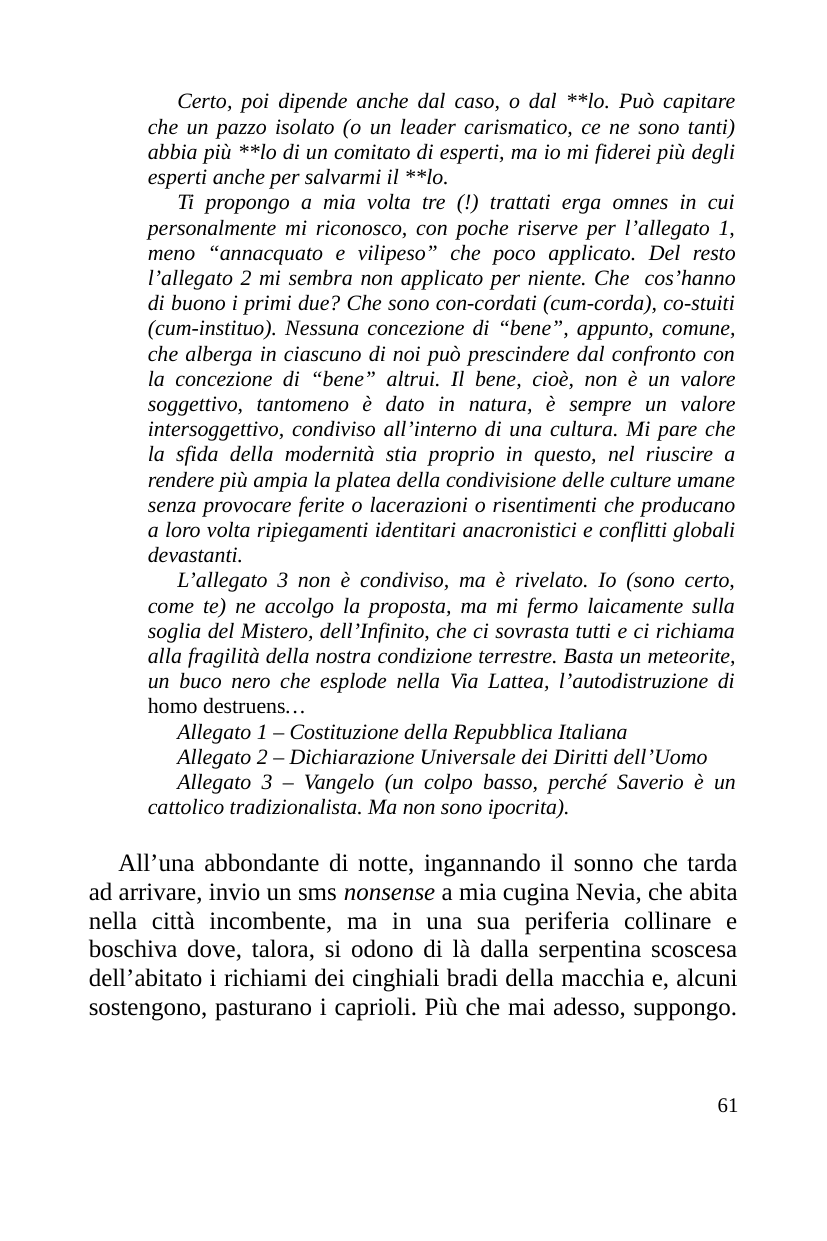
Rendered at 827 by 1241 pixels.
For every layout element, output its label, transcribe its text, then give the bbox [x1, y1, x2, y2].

text L’allegato 3 non è condiviso, ma è rivelato. Io (sono certo, come te) ne accolgo la proposta, ma mi fermo laicamente sulla soglia del Mistero, dell’Infinito, che ci sovrasta tutti e ci richiama alla fragilità della nostra condizione terrestre. Basta un meteorite, un buco nero che esplode nella Via Lattea, l’autodistruzione di homo destruens… [148, 567, 738, 719]
text Allegato 1 – Costituzione della Repubblica Italiana [148, 719, 738, 744]
text Allegato 2 – Dichiarazione Universale dei Diritti dell’Uomo [148, 744, 738, 769]
text All’una abbondante di notte, ingannando il sonno che tarda ad arrivare, invio un sms nonsense a mia cugina Nevia, che abita nella città incombente, ma in una sua periferia collinare e boschiva dove, talora, si odono di là dalla serpentina scoscesa dell’abitato i richiami dei cinghiali bradi della macchia e, alcuni sostengono, pasturano i caprioli. Più che mai adesso, suppongo. [88, 848, 738, 1021]
text Allegato 3 – Vangelo (un colpo basso, perché Saverio è un cattolico tradizionalista. Ma non sono ipocrita). [148, 769, 738, 819]
text Certo, poi dipende anche dal caso, o dal **lo. Può capitare che un pazzo isolato (o un leader carismatico, ce ne sono tanti) abbia più **lo di un comitato di esperti, ma io mi fiderei più degli esperti anche per salvarmi il **lo. [148, 88, 738, 189]
text Ti propongo a mia volta tre (!) trattati erga omnes in cui personalmente mi riconosco, con poche riserve per l’allegato 1, meno “annacquato e vilipeso” che poco applicato. Del resto l’allegato 2 mi sembra non applicato per niente. Che cos’hanno di buono i primi due? Che sono con-cordati (cum-corda), co-stuiti (cum-instituo). Nessuna concezione di “bene”, appunto, comune, che alberga in ciascuno di noi può prescindere dal confronto con la concezione di “bene” altrui. Il bene, cioè, non è un valore soggettivo, tantomeno è dato in natura, è sempre un valore intersoggettivo, condiviso all’interno di una cultura. Mi pare che la sfida della modernità stia proprio in questo, nel riuscire a rendere più ampia la platea della condivisione delle culture umane senza provocare ferite o lacerazioni o risentimenti che producano a loro volta ripiegamenti identitari anacronistici e conflitti globali devastanti. [148, 189, 738, 567]
